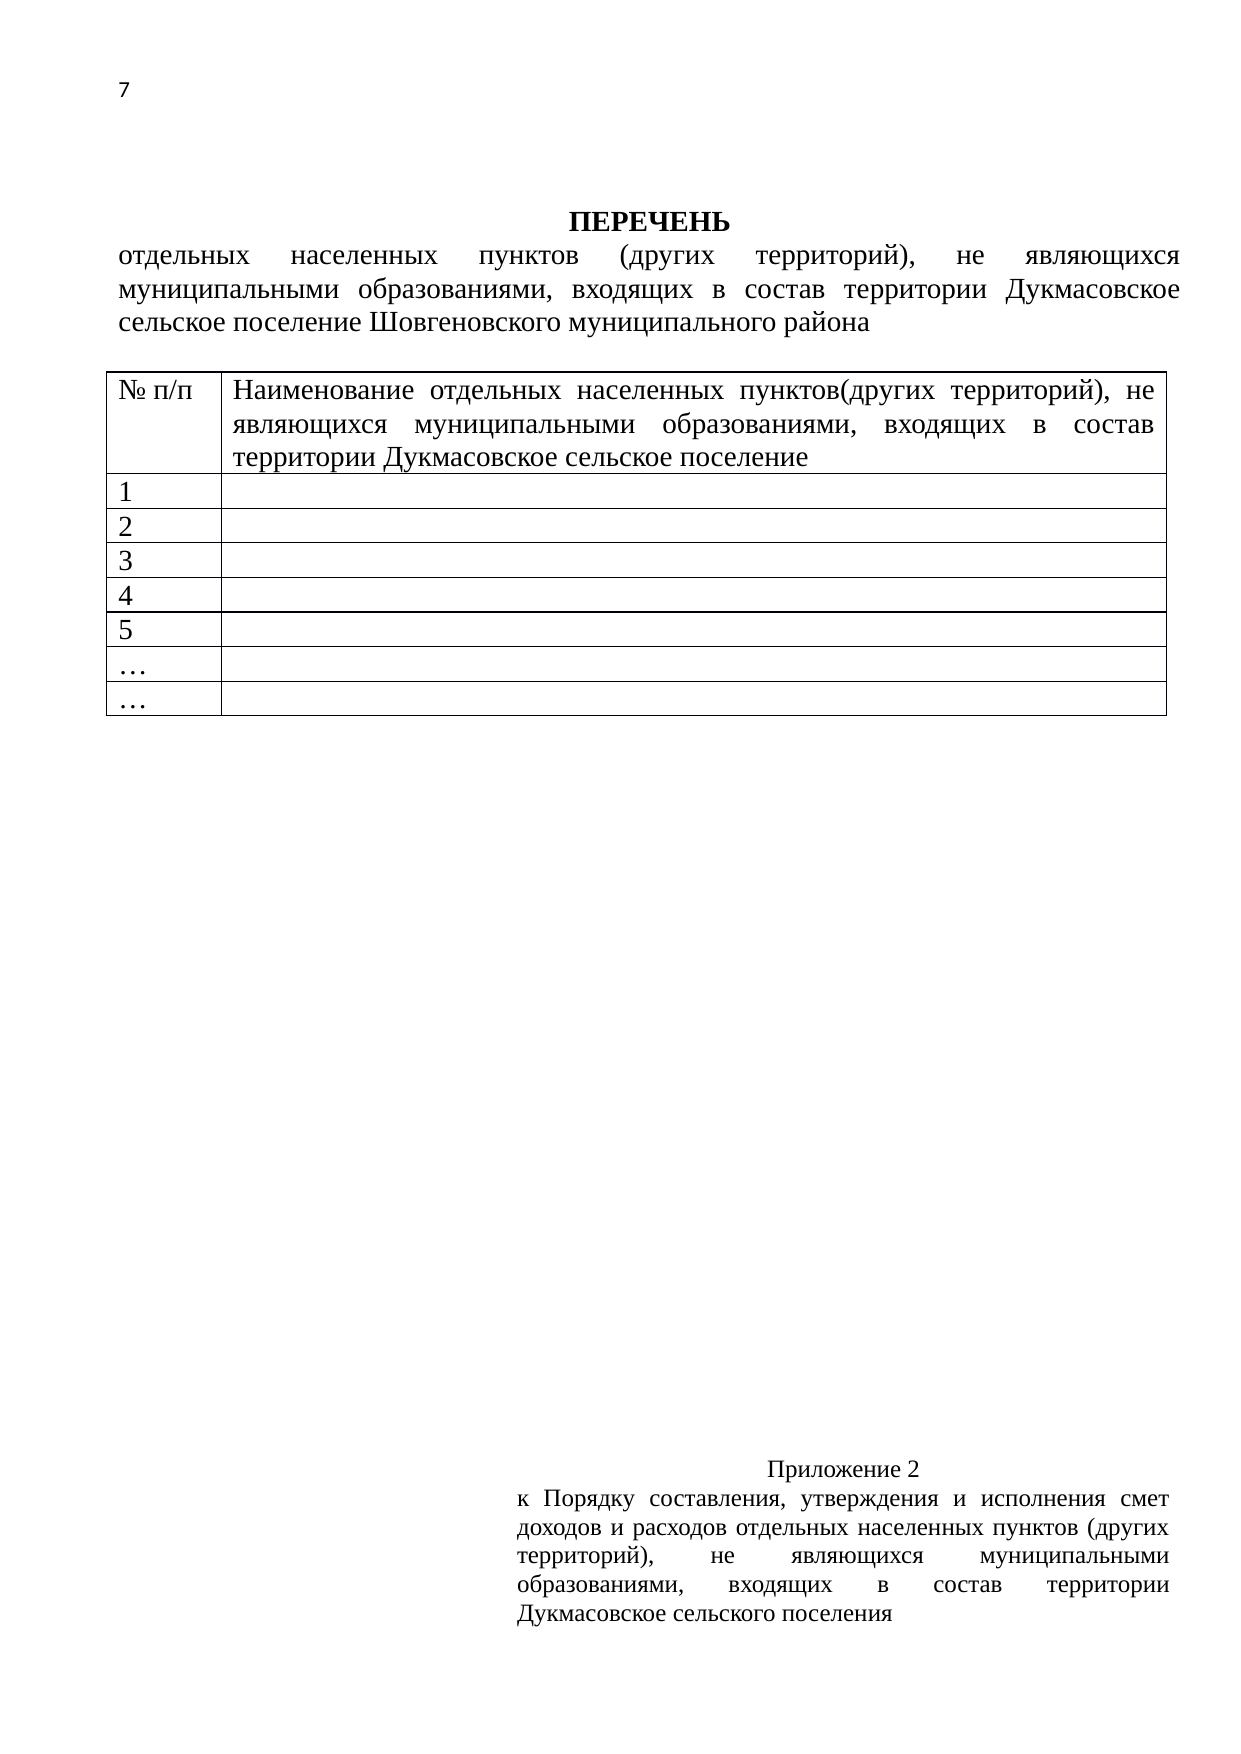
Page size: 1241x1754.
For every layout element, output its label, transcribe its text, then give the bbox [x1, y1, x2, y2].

table_header Приложение 2 к Порядку составления, утверждения и исполнения смет доходов и расходов отдельных населенных пунктов (других территорий), не являющихся муниципальными образованиями, входящих в состав территории Дукмасовское сельского поселения [506, 1454, 1181, 1627]
table_cell [222, 647, 1166, 681]
table_cell 2 [107, 509, 221, 542]
table_cell 5 [107, 613, 221, 646]
table_cell 1 [107, 474, 221, 508]
table_cell [222, 509, 1166, 542]
table_cell … [107, 647, 221, 681]
table_cell … [107, 682, 221, 715]
table_cell [222, 682, 1166, 715]
text ПЕРЕЧЕНЬ [118, 204, 1181, 237]
table_header № п/п [107, 373, 221, 473]
table_header Наименование отдельных населенных пунктов(других территорий), не являющихся муниципальными образованиями, входящих в состав территории Дукмасовское сельское поселение [222, 373, 1166, 473]
table_cell [222, 543, 1166, 577]
table_cell [222, 578, 1166, 611]
table_cell 4 [107, 578, 221, 611]
text отдельных населенных пунктов (других территорий), не являющихся муниципальными образованиями, входящих в состав территории Дукмасовское сельское поселение Шовгеновского муниципального района [118, 237, 1181, 338]
table_cell 3 [107, 543, 221, 577]
table_cell [222, 613, 1166, 646]
table_cell [222, 474, 1166, 508]
